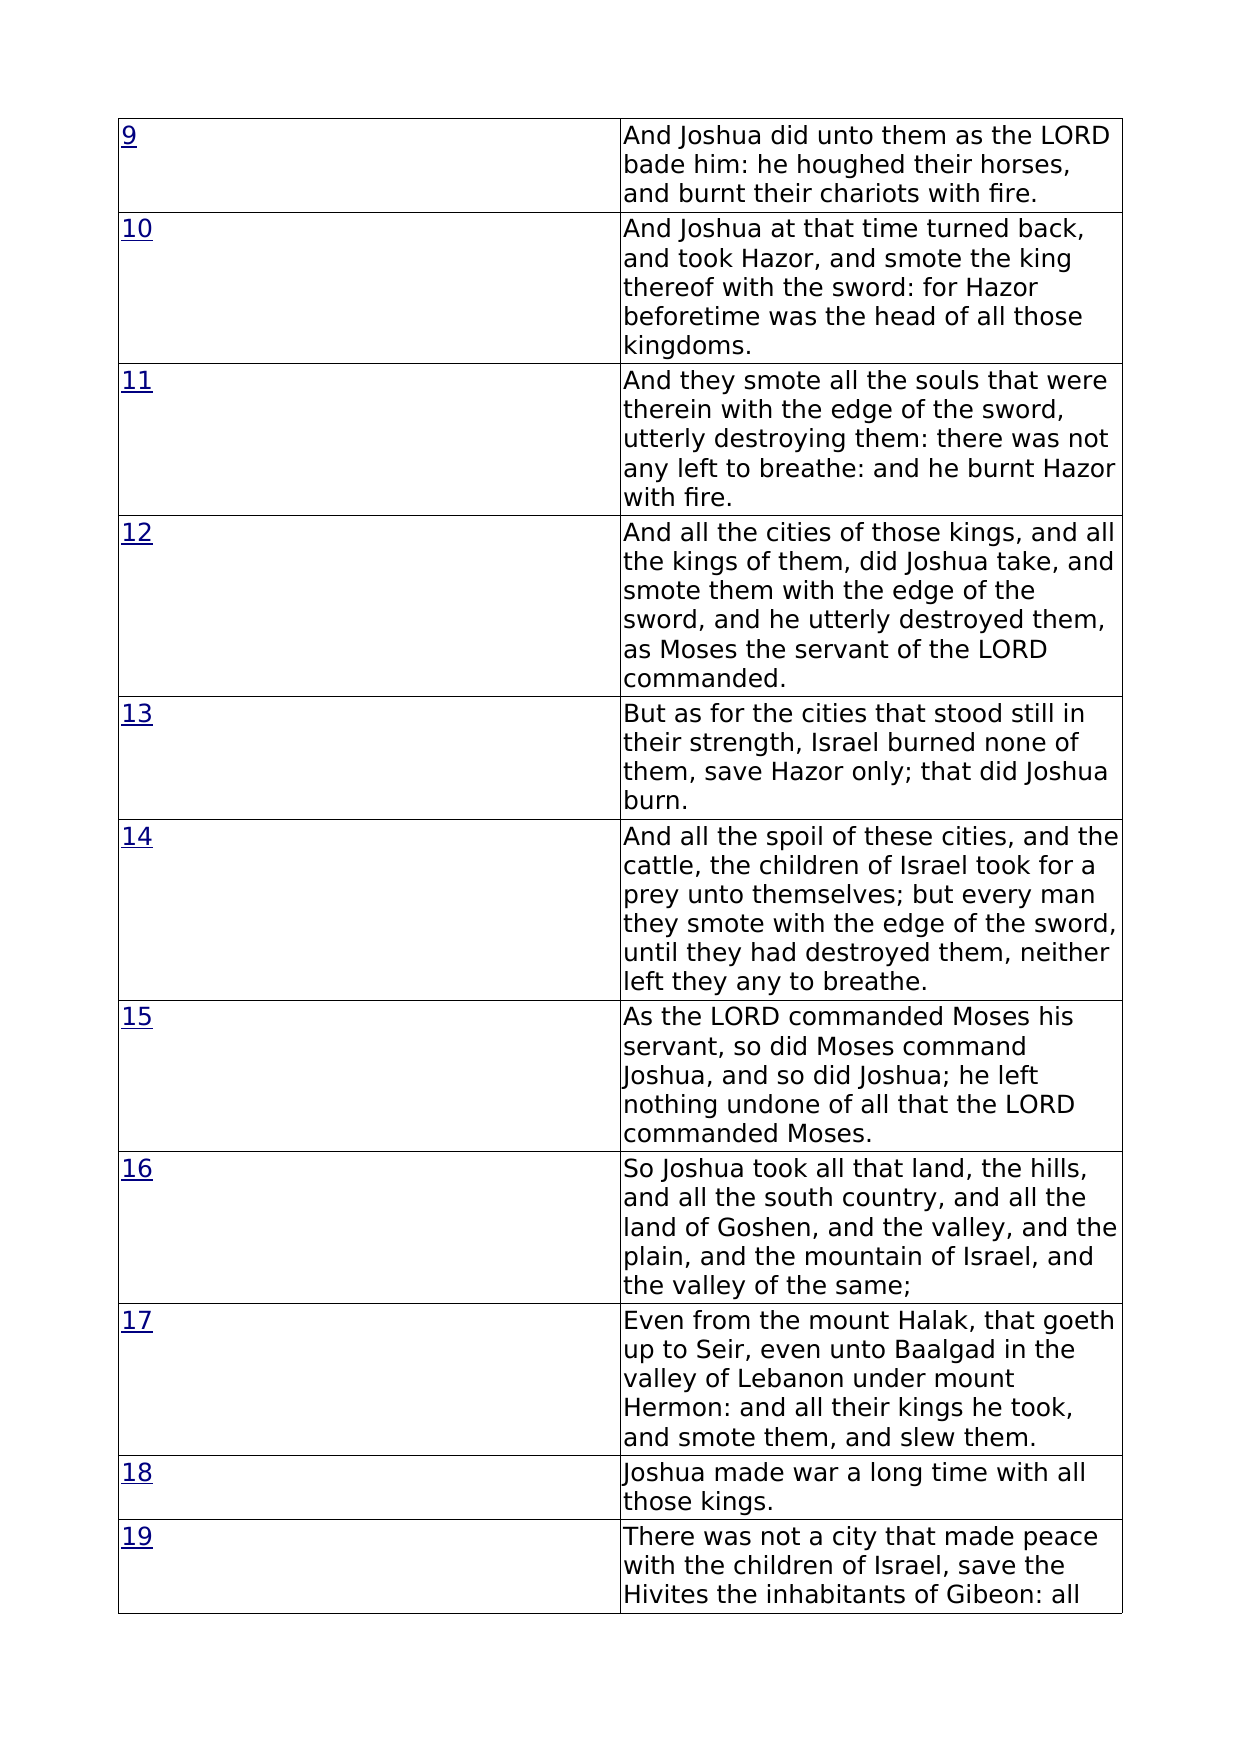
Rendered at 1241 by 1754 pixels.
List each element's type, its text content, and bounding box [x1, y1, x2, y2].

table_cell 19 [119, 1520, 620, 1613]
table_cell Joshua made war a long time with all those kings. [621, 1456, 1122, 1519]
table_cell As the LORD commanded Moses his servant, so did Moses command Joshua, and so did Joshua; he left nothing undone of all that the LORD commanded Moses. [621, 1001, 1122, 1151]
table_cell But as for the cities that stood still in their strength, Israel burned none of them, save Hazor only; that did Joshua burn. [621, 697, 1122, 819]
table_cell And all the spoil of these cities, and the cattle, the children of Israel took for a prey unto themselves; but every man they smote with the edge of the sword, until they had destroyed them, neither left they any to breathe. [621, 820, 1122, 999]
table_cell 18 [119, 1456, 620, 1519]
table_cell And all the cities of those kings, and all the kings of them, did Joshua take, and smote them with the edge of the sword, and he utterly destroyed them, as Moses the servant of the LORD commanded. [621, 516, 1122, 696]
table_cell 16 [119, 1152, 620, 1303]
table_cell 14 [119, 820, 620, 999]
table_cell So Joshua took all that land, the hills, and all the south country, and all the land of Goshen, and the valley, and the plain, and the mountain of Israel, and the valley of the same; [621, 1152, 1122, 1303]
table_cell And Joshua at that time turned back, and took Hazor, and smote the king thereof with the sword: for Hazor beforetime was the head of all those kingdoms. [621, 213, 1122, 363]
table_cell 9 [119, 119, 620, 212]
table_cell And they smote all the souls that were therein with the edge of the sword, utterly destroying them: there was not any left to breathe: and he burnt Hazor with fire. [621, 364, 1122, 515]
table_cell And Joshua did unto them as the LORD bade him: he houghed their horses, and burnt their chariots with fire. [621, 119, 1122, 212]
table_cell 13 [119, 697, 620, 819]
table_cell 10 [119, 213, 620, 363]
table_cell Even from the mount Halak, that goeth up to Seir, even unto Baalgad in the valley of Lebanon under mount Hermon: and all their kings he took, and smote them, and slew them. [621, 1304, 1122, 1455]
table_cell There was not a city that made peace with the children of Israel, save the Hivites the inhabitants of Gibeon: all [621, 1520, 1122, 1613]
table_cell 12 [119, 516, 620, 696]
table_cell 17 [119, 1304, 620, 1455]
table_cell 15 [119, 1001, 620, 1151]
table_cell 11 [119, 364, 620, 515]
